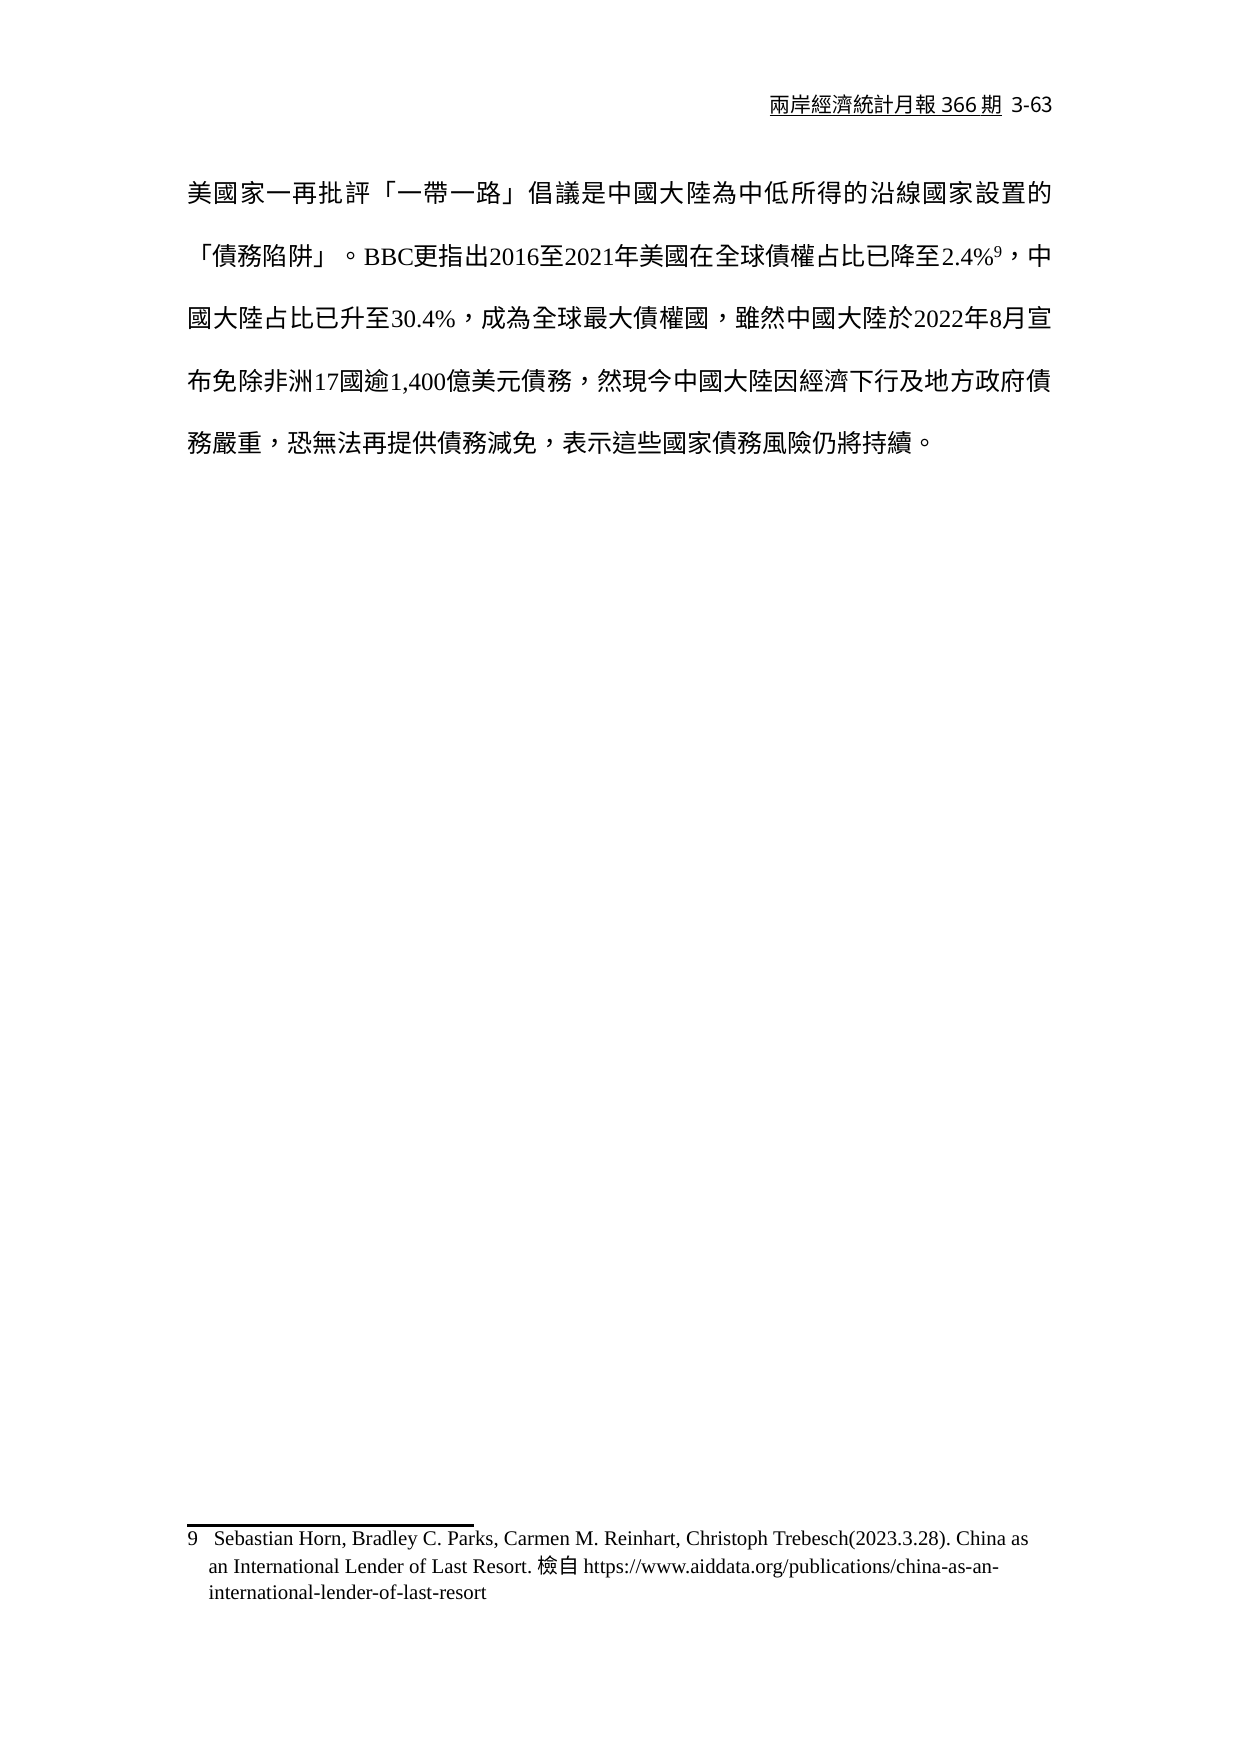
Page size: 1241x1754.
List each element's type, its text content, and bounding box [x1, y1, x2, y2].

text Sebastian Horn, Bradley C. Parks, Carmen M. Reinhart, Christoph Trebesch(2023.3.28). China as an International Lender of Last Resort. 檢自https://www.aiddata.org/publications/china-as-an-international-lender-of-last-resort [187, 1526, 1053, 1604]
text 美國家一再批評「一帶一路」倡議是中國大陸為中低所得的沿線國家設置的「債務陷阱」。BBC更指出2016至2021年美國在全球債權占比已降至2.4%，中國大陸占比已升至30.4%，成為全球最大債權國，雖然中國大陸於2022年8月宣布免除非洲17國逾1,400億美元債務，然現今中國大陸因經濟下行及地方政府債務嚴重，恐無法再提供債務減免，表示這些國家債務風險仍將持續。 [187, 150, 1053, 462]
